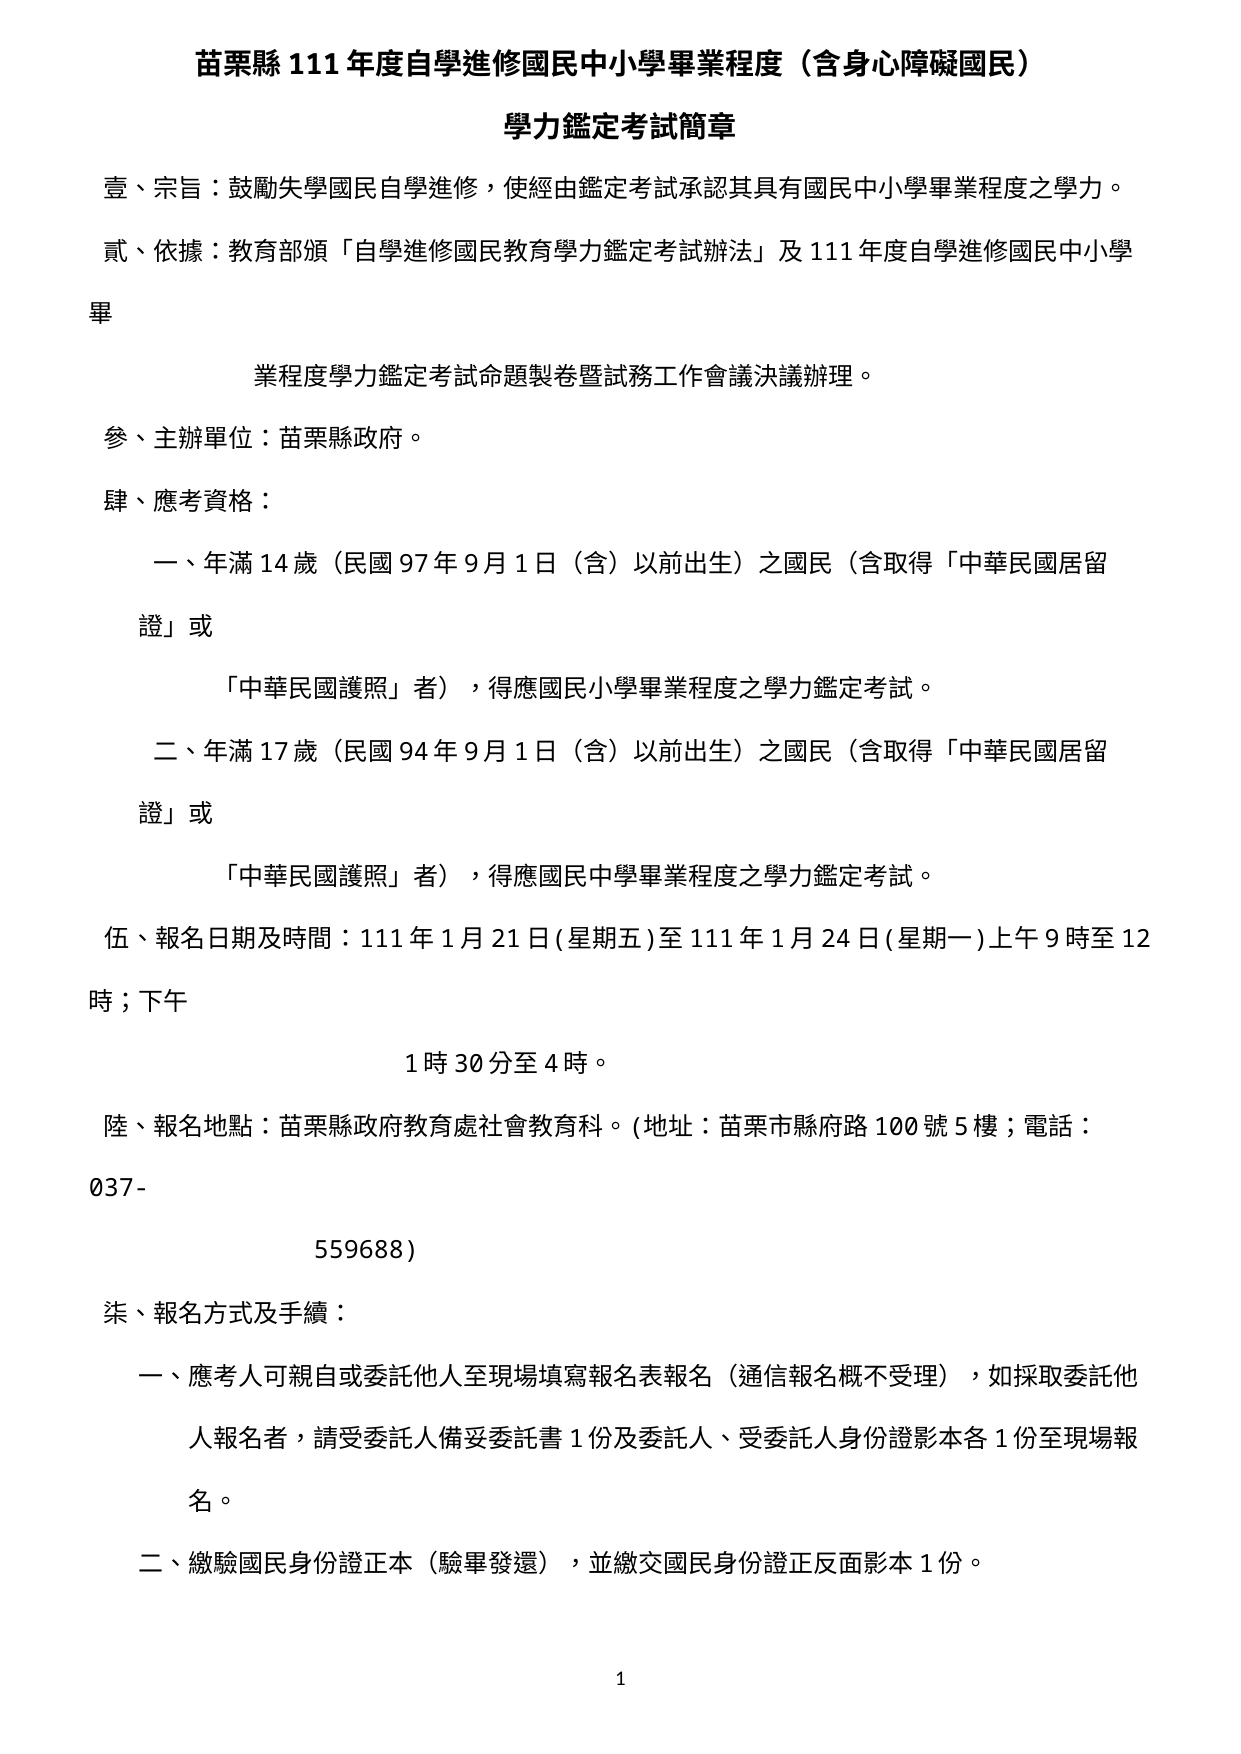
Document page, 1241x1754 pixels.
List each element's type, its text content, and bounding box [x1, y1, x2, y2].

text 學力鑑定考試簡章 [89, 83, 1152, 145]
text 「中華民國護照」者），得應國民小學畢業程度之學力鑑定考試。 [139, 645, 1152, 708]
text 二、繳驗國民身份證正本（驗畢發還），並繳交國民身份證正反面影本1份。 [139, 1520, 1152, 1583]
text 柒、報名方式及手續： [89, 1270, 1152, 1333]
text 業程度學力鑑定考試命題製卷暨試務工作會議決議辦理。 [89, 333, 1152, 395]
text 559688) [89, 1208, 1152, 1270]
text 一、應考人可親自或委託他人至現場填寫報名表報名（通信報名概不受理），如採取委託他人報名者，請受委託人備妥委託書1份及委託人、受委託人身份證影本各1份至現場報名。 [139, 1333, 1152, 1520]
text 一、年滿14歲（民國97年9月1日（含）以前出生）之國民（含取得「中華民國居留證」或 [139, 520, 1152, 645]
text 苗栗縣111年度自學進修國民中小學畢業程度（含身心障礙國民） [89, 20, 1152, 83]
text 1時30分至4時。 [89, 1020, 1152, 1083]
text 陸、報名地點：苗栗縣政府教育處社會教育科。(地址：苗栗市縣府路100號5樓；電話：037- [89, 1083, 1152, 1208]
text 壹、宗旨：鼓勵失學國民自學進修，使經由鑑定考試承認其具有國民中小學畢業程度之學力。 [103, 145, 1152, 208]
text 肆、應考資格： [89, 458, 1152, 520]
text 二、年滿17歲（民國94年9月1日（含）以前出生）之國民（含取得「中華民國居留證」或 [139, 708, 1152, 833]
text 貳、依據：教育部頒「自學進修國民教育學力鑑定考試辦法」及111年度自學進修國民中小學畢 [89, 208, 1152, 333]
text 參、主辦單位：苗栗縣政府。 [89, 395, 1152, 458]
text 「中華民國護照」者），得應國民中學畢業程度之學力鑑定考試。 [139, 833, 1152, 895]
text 伍、報名日期及時間：111年1月21日(星期五)至111年1月24日(星期一)上午9時至12時；下午 [89, 895, 1152, 1020]
